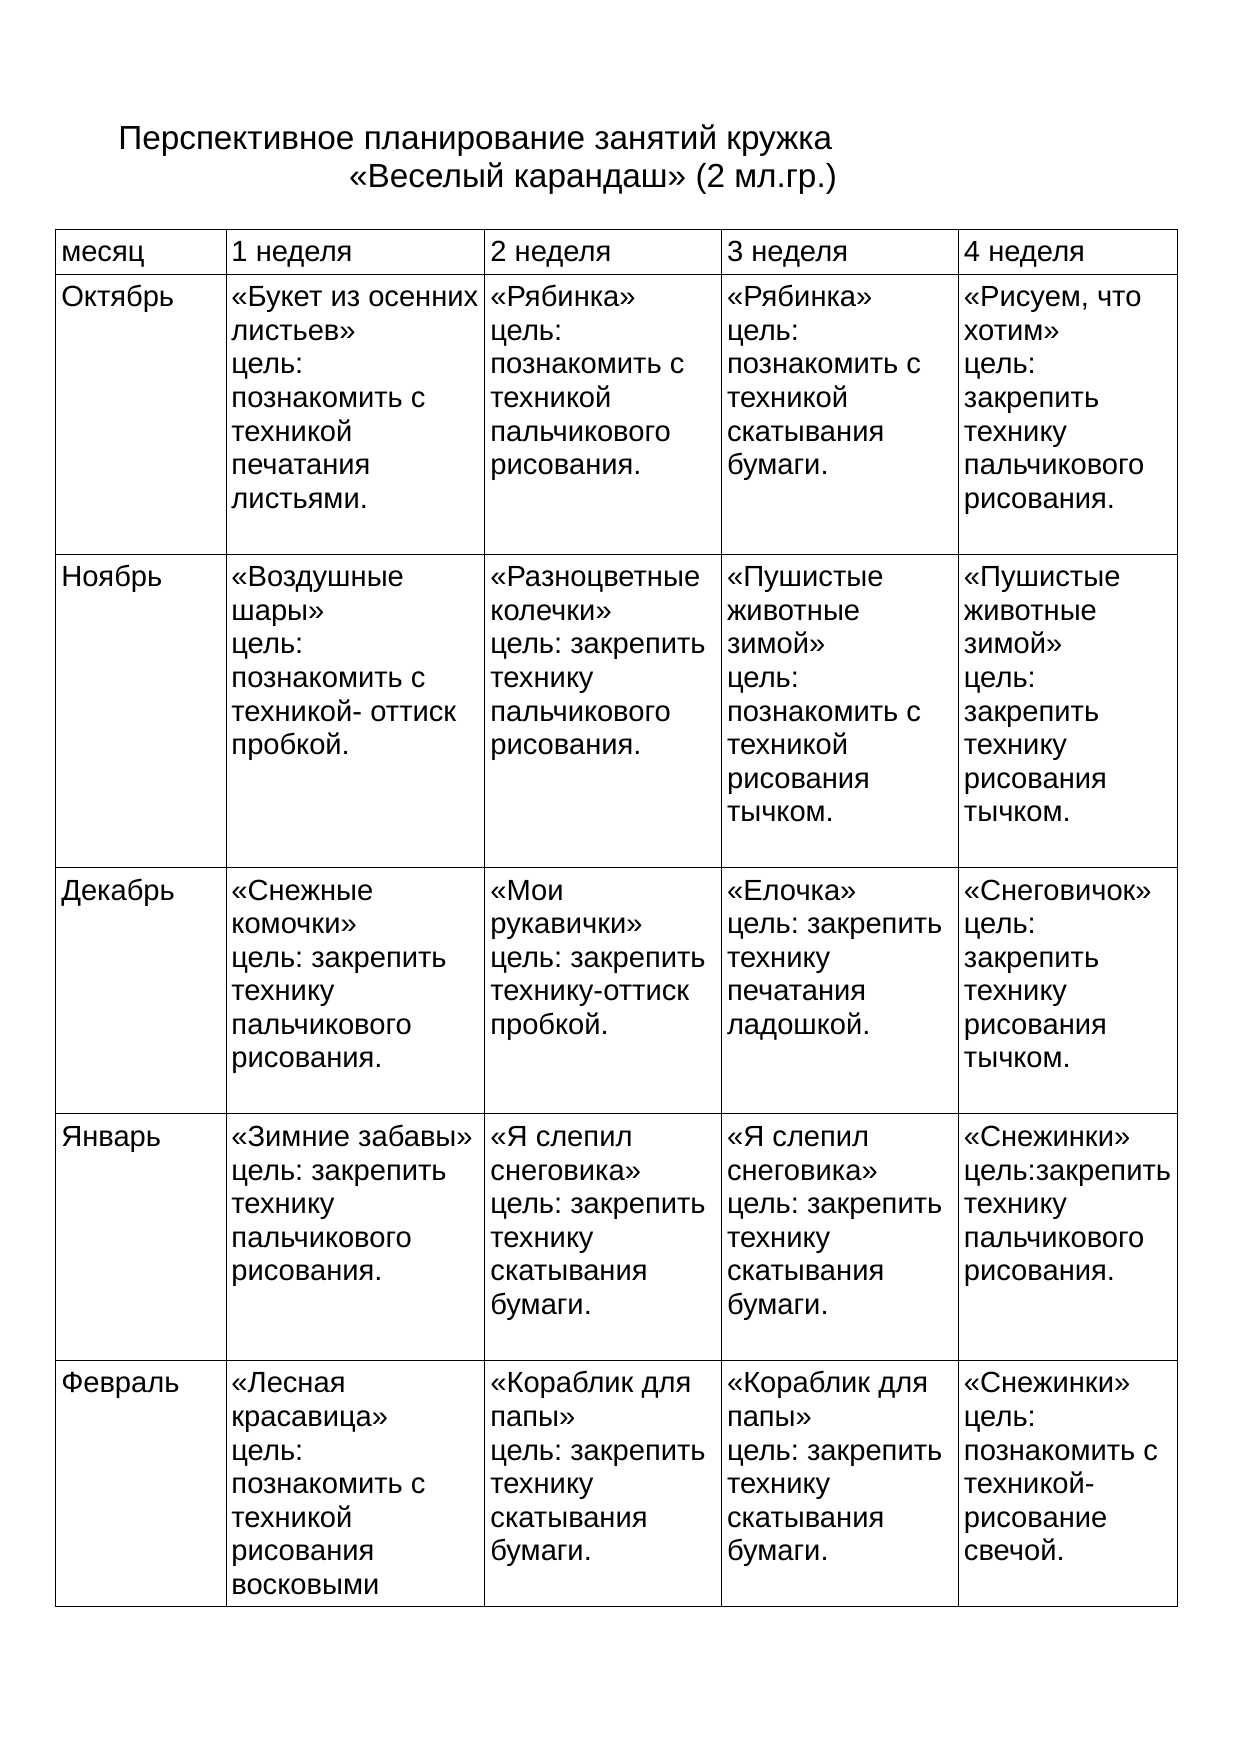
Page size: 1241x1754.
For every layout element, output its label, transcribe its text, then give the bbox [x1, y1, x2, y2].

table_cell Январь [56, 1114, 226, 1360]
table_header 1 неделя [227, 230, 484, 274]
table_cell «Елочка» цель: закрепить технику печатания ладошкой. [722, 868, 958, 1113]
table_cell Декабрь [56, 868, 226, 1113]
table_cell Октябрь [56, 275, 226, 553]
table_cell «Рябинка» цель: познакомить с техникой скатывания бумаги. [722, 275, 958, 553]
table_cell «Разноцветные колечки» цель: закрепить технику пальчикового рисования. [485, 555, 721, 867]
table_cell «Снежинки» цель: познакомить с техникой-рисование свечой. [959, 1361, 1177, 1606]
text «Веселый карандаш» (2 мл.гр.) [118, 157, 1122, 195]
table_cell «Кораблик для папы» цель: закрепить технику скатывания бумаги. [485, 1361, 721, 1606]
table_cell «Я слепил снеговика» цель: закрепить технику скатывания бумаги. [722, 1114, 958, 1360]
table_cell Февраль [56, 1361, 226, 1606]
table_cell «Я слепил снеговика» цель: закрепить технику скатывания бумаги. [485, 1114, 721, 1360]
table_cell «Лесная красавица» цель: познакомить с техникой рисования восковыми [227, 1361, 484, 1606]
table_header 4 неделя [959, 230, 1177, 274]
text Перспективное планирование занятий кружка [118, 118, 1122, 157]
table_cell «Снеговичок» цель: закрепить технику рисования тычком. [959, 868, 1177, 1113]
table_cell «Рябинка» цель: познакомить с техникой пальчикового рисования. [485, 275, 721, 553]
table_cell «Букет из осенних листьев» цель: познакомить с техникой печатания листьями. [227, 275, 484, 553]
table_cell Ноябрь [56, 555, 226, 867]
table_header 2 неделя [485, 230, 721, 274]
table_cell «Рисуем, что хотим» цель: закрепить технику пальчикового рисования. [959, 275, 1177, 553]
table_header 3 неделя [722, 230, 958, 274]
table_cell «Воздушные шары» цель: познакомить с техникой- оттиск пробкой. [227, 555, 484, 867]
table_cell «Зимние забавы» цель: закрепить технику пальчикового рисования. [227, 1114, 484, 1360]
table_cell «Снежные комочки» цель: закрепить технику пальчикового рисования. [227, 868, 484, 1113]
table_cell «Пушистые животные зимой» цель: познакомить с техникой рисования тычком. [722, 555, 958, 867]
table_header месяц [56, 230, 226, 274]
table_cell «Снежинки» цель:закрепить технику пальчикового рисования. [959, 1114, 1177, 1360]
table_cell «Пушистые животные зимой» цель: закрепить технику рисования тычком. [959, 555, 1177, 867]
table_cell «Мои рукавички» цель: закрепить технику-оттиск пробкой. [485, 868, 721, 1113]
table_cell «Кораблик для папы» цель: закрепить технику скатывания бумаги. [722, 1361, 958, 1606]
